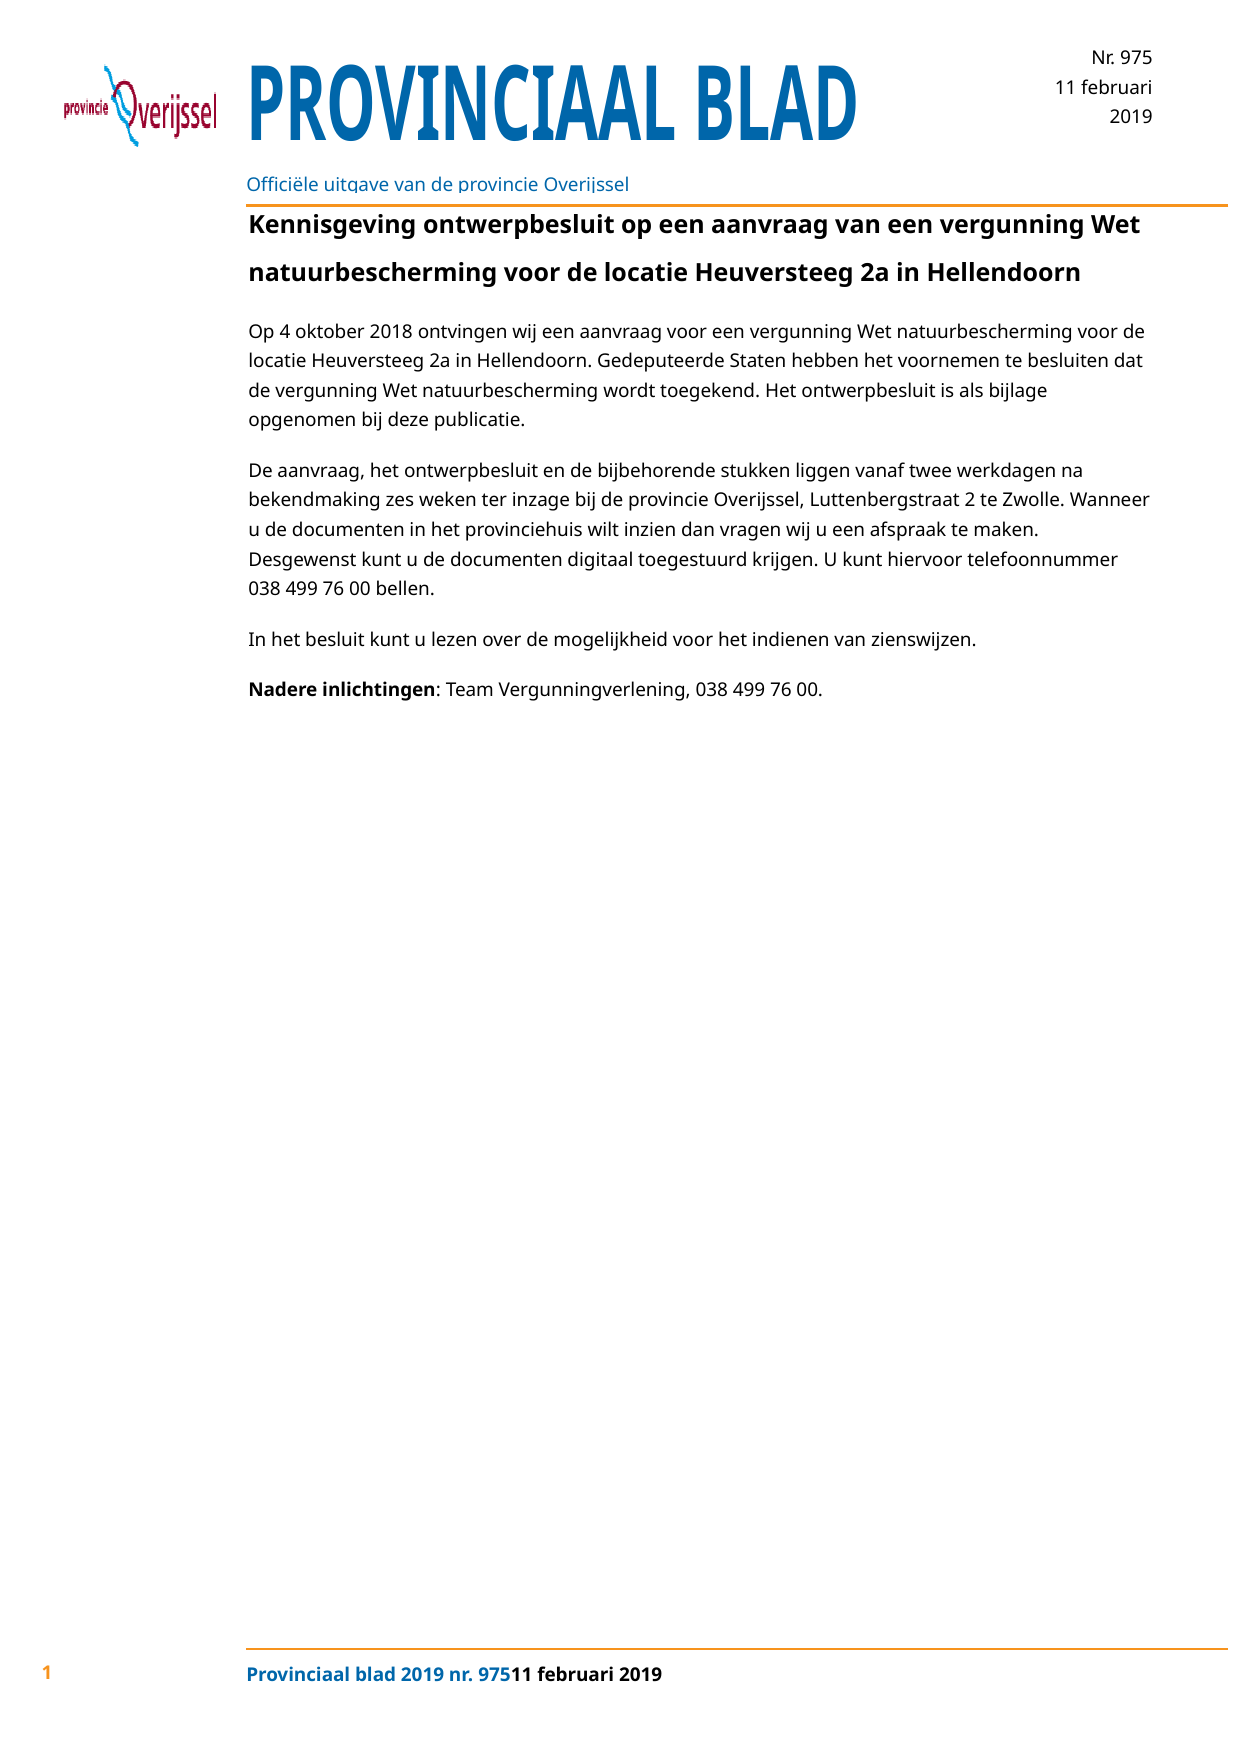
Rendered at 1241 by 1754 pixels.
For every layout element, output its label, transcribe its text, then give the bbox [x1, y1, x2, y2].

text Nadere inlichtingen: Team Vergunningverlening, 038 499 76 00. [248, 676, 1152, 702]
text Kennisgeving ontwerpbesluit op een aanvraag van een vergunning Wet natuurbescherming voor de locatie Heuversteeg 2a in Hellendoorn [248, 207, 1152, 288]
text In het besluit kunt u lezen over de mogelijkheid voor het indienen van zienswijzen. [248, 626, 1152, 652]
text Op 4 oktober 2018 ontvingen wij een aanvraag voor een vergunning Wet natuurbescherming voor de locatie Heuversteeg 2a in Hellendoorn. Gedeputeerde Staten hebben het voornemen te besluiten dat de vergunning Wet natuurbescherming wordt toegekend. Het ontwerpbesluit is als bijlage opgenomen bij deze publicatie. [248, 318, 1152, 432]
picture [41, 47, 231, 172]
text De aanvraag, het ontwerpbesluit en de bijbehorende stukken liggen vanaf twee werkdagen na bekendmaking zes weken ter inzage bij de provincie Overijssel, Luttenbergstraat 2 te Zwolle. Wanneer u de documenten in het provinciehuis wilt inzien dan vragen wij u een afspraak te maken. Desgewenst kunt u de documenten digitaal toegestuurd krijgen. U kunt hiervoor telefoonnummer 038 499 76 00 bellen. [248, 457, 1152, 601]
